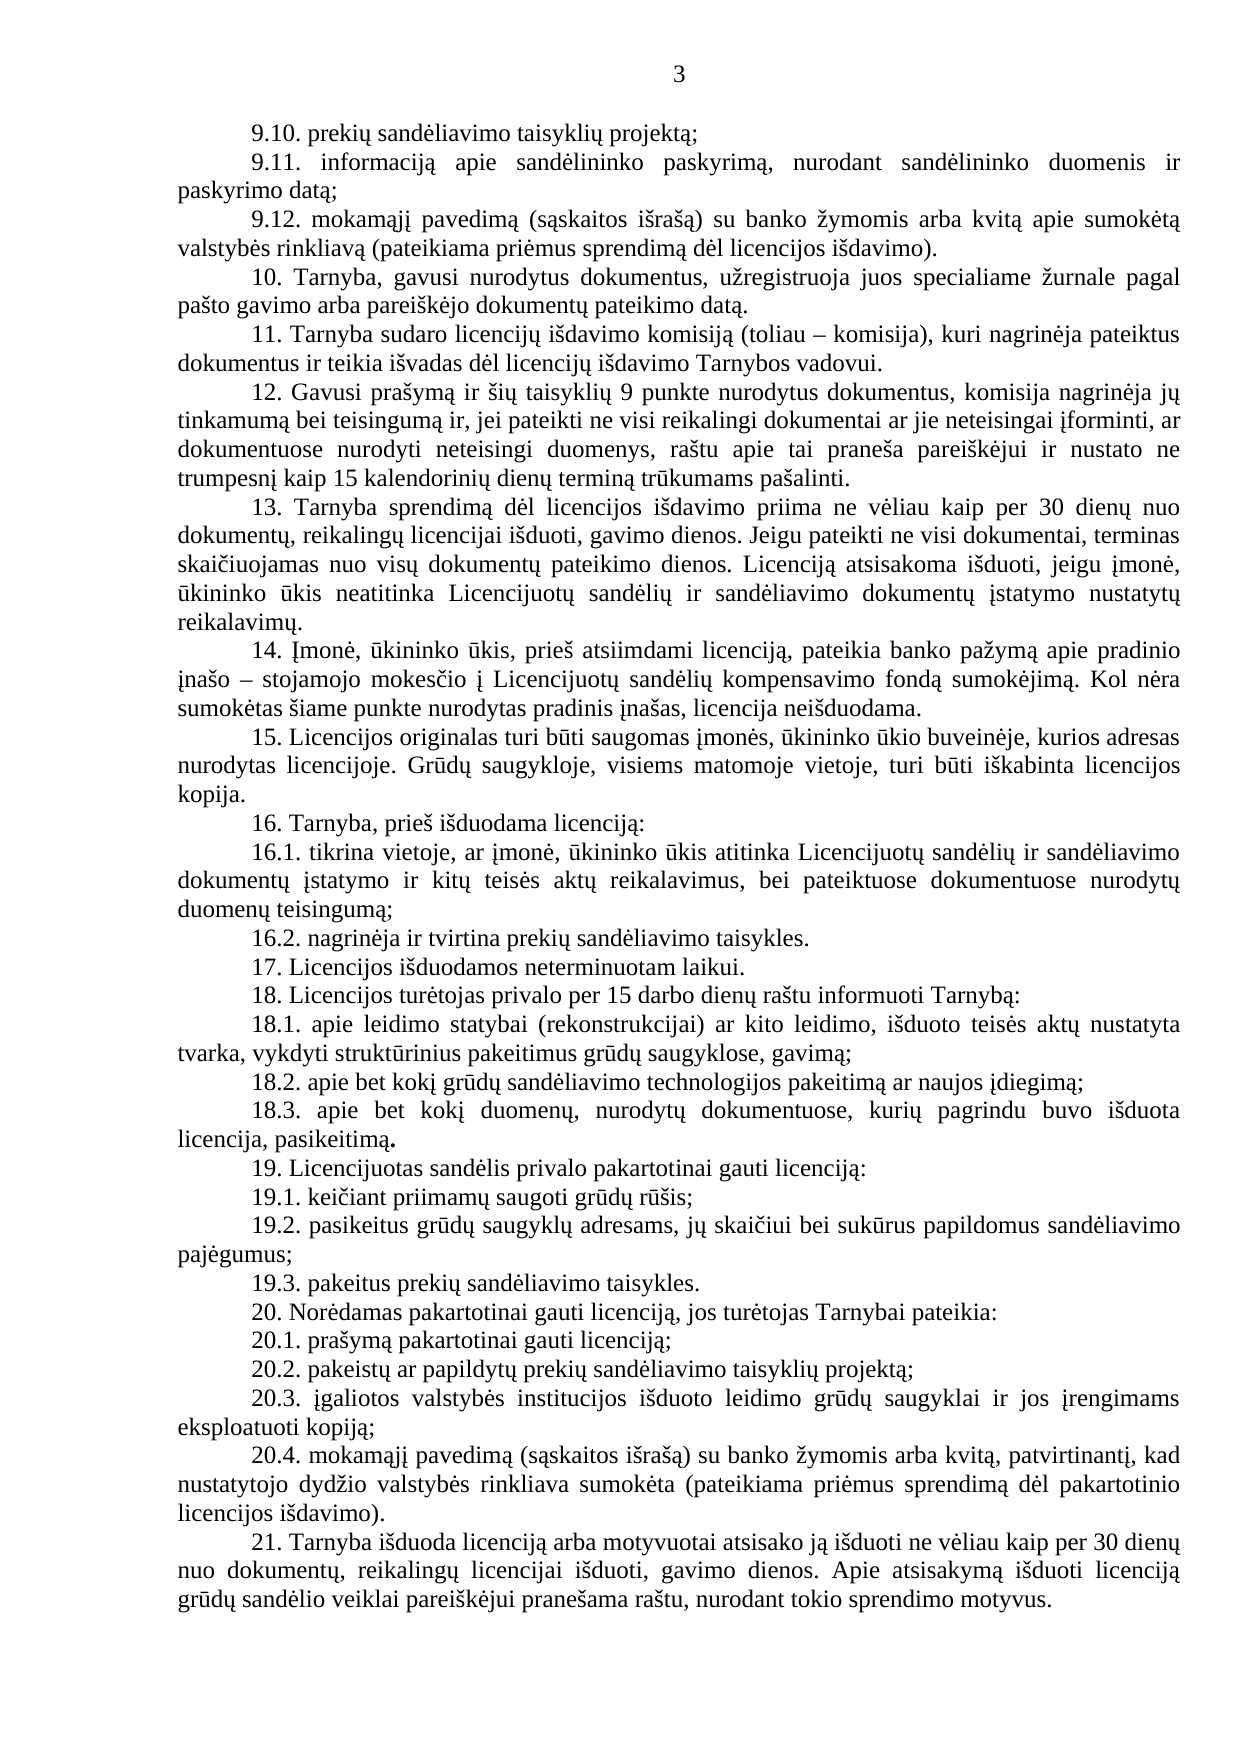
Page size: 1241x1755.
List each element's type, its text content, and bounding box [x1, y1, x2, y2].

text 20.4. mokamąjį pavedimą (sąskaitos išrašą) su banko žymomis arba kvitą, patvirtinantį, kad nustatytojo dydžio valstybės rinkliava sumokėta (pateikiama priėmus sprendimą dėl pakartotinio licencijos išdavimo). [177, 1441, 1181, 1527]
text 20.1. prašymą pakartotinai gauti licenciją; [177, 1326, 1181, 1354]
text 18.1. apie leidimo statybai (rekonstrukcijai) ar kito leidimo, išduoto teisės aktų nustatyta tvarka, vykdyti struktūrinius pakeitimus grūdų saugyklose, gavimą; [177, 1009, 1181, 1067]
text 13. Tarnyba sprendimą dėl licencijos išdavimo priima ne vėliau kaip per 30 dienų nuo dokumentų, reikalingų licencijai išduoti, gavimo dienos. Jeigu pateikti ne visi dokumentai, terminas skaičiuojamas nuo visų dokumentų pateikimo dienos. Licenciją atsisakoma išduoti, jeigu įmonė, ūkininko ūkis neatitinka Licencijuotų sandėlių ir sandėliavimo dokumentų įstatymo nustatytų reikalavimų. [177, 492, 1181, 636]
text 18.3. apie bet kokį duomenų, nurodytų dokumentuose, kurių pagrindu buvo išduota licencija, pasikeitimą. [177, 1096, 1181, 1153]
text 18. Licencijos turėtojas privalo per 15 darbo dienų raštu informuoti Tarnybą: [177, 981, 1181, 1009]
text 21. Tarnyba išduoda licenciją arba motyvuotai atsisako ją išduoti ne vėliau kaip per 30 dienų nuo dokumentų, reikalingų licencijai išduoti, gavimo dienos. Apie atsisakymą išduoti licenciją grūdų sandėlio veiklai pareiškėjui pranešama raštu, nurodant tokio sprendimo motyvus. [177, 1527, 1181, 1613]
text 16.2. nagrinėja ir tvirtina prekių sandėliavimo taisykles. [177, 923, 1181, 952]
text 14. Įmonė, ūkininko ūkis, prieš atsiimdami licenciją, pateikia banko pažymą apie pradinio įnašo – stojamojo mokesčio į Licencijuotų sandėlių kompensavimo fondą sumokėjimą. Kol nėra sumokėtas šiame punkte nurodytas pradinis įnašas, licencija neišduodama. [177, 636, 1181, 722]
text 17. Licencijos išduodamos neterminuotam laikui. [177, 952, 1181, 981]
text 18.2. apie bet kokį grūdų sandėliavimo technologijos pakeitimą ar naujos įdiegimą; [177, 1067, 1181, 1096]
text 19.1. keičiant priimamų saugoti grūdų rūšis; [177, 1182, 1181, 1211]
text 19.3. pakeitus prekių sandėliavimo taisykles. [177, 1268, 1181, 1297]
text 20.2. pakeistų ar papildytų prekių sandėliavimo taisyklių projektą; [177, 1354, 1181, 1383]
text 16. Tarnyba, prieš išduodama licenciją: [177, 808, 1181, 837]
text 9.12. mokamąjį pavedimą (sąskaitos išrašą) su banko žymomis arba kvitą apie sumokėtą valstybės rinkliavą (pateikiama priėmus sprendimą dėl licencijos išdavimo). [177, 204, 1181, 262]
text 20. Norėdamas pakartotinai gauti licenciją, jos turėtojas Tarnybai pateikia: [177, 1297, 1181, 1326]
text 16.1. tikrina vietoje, ar įmonė, ūkininko ūkis atitinka Licencijuotų sandėlių ir sandėliavimo dokumentų įstatymo ir kitų teisės aktų reikalavimus, bei pateiktuose dokumentuose nurodytų duomenų teisingumą; [177, 837, 1181, 923]
text 15. Licencijos originalas turi būti saugomas įmonės, ūkininko ūkio buveinėje, kurios adresas nurodytas licencijoje. Grūdų saugykloje, visiems matomoje vietoje, turi būti iškabinta licencijos kopija. [177, 722, 1181, 808]
text 19. Licencijuotas sandėlis privalo pakartotinai gauti licenciją: [177, 1153, 1181, 1182]
text 9.10. prekių sandėliavimo taisyklių projektą; [177, 118, 1181, 147]
text 9.11. informaciją apie sandėlininko paskyrimą, nurodant sandėlininko duomenis ir paskyrimo datą; [177, 147, 1181, 204]
text 11. Tarnyba sudaro licencijų išdavimo komisiją (toliau – komisija), kuri nagrinėja pateiktus dokumentus ir teikia išvadas dėl licencijų išdavimo Tarnybos vadovui. [177, 319, 1181, 377]
text 10. Tarnyba, gavusi nurodytus dokumentus, užregistruoja juos specialiame žurnale pagal pašto gavimo arba pareiškėjo dokumentų pateikimo datą. [177, 262, 1181, 319]
text 19.2. pasikeitus grūdų saugyklų adresams, jų skaičiui bei sukūrus papildomus sandėliavimo pajėgumus; [177, 1211, 1181, 1268]
text 20.3. įgaliotos valstybės institucijos išduoto leidimo grūdų saugyklai ir jos įrengimams eksploatuoti kopiją; [177, 1383, 1181, 1441]
text 12. Gavusi prašymą ir šių taisyklių 9 punkte nurodytus dokumentus, komisija nagrinėja jų tinkamumą bei teisingumą ir, jei pateikti ne visi reikalingi dokumentai ar jie neteisingai įforminti, ar dokumentuose nurodyti neteisingi duomenys, raštu apie tai praneša pareiškėjui ir nustato ne trumpesnį kaip 15 kalendorinių dienų terminą trūkumams pašalinti. [177, 377, 1181, 492]
